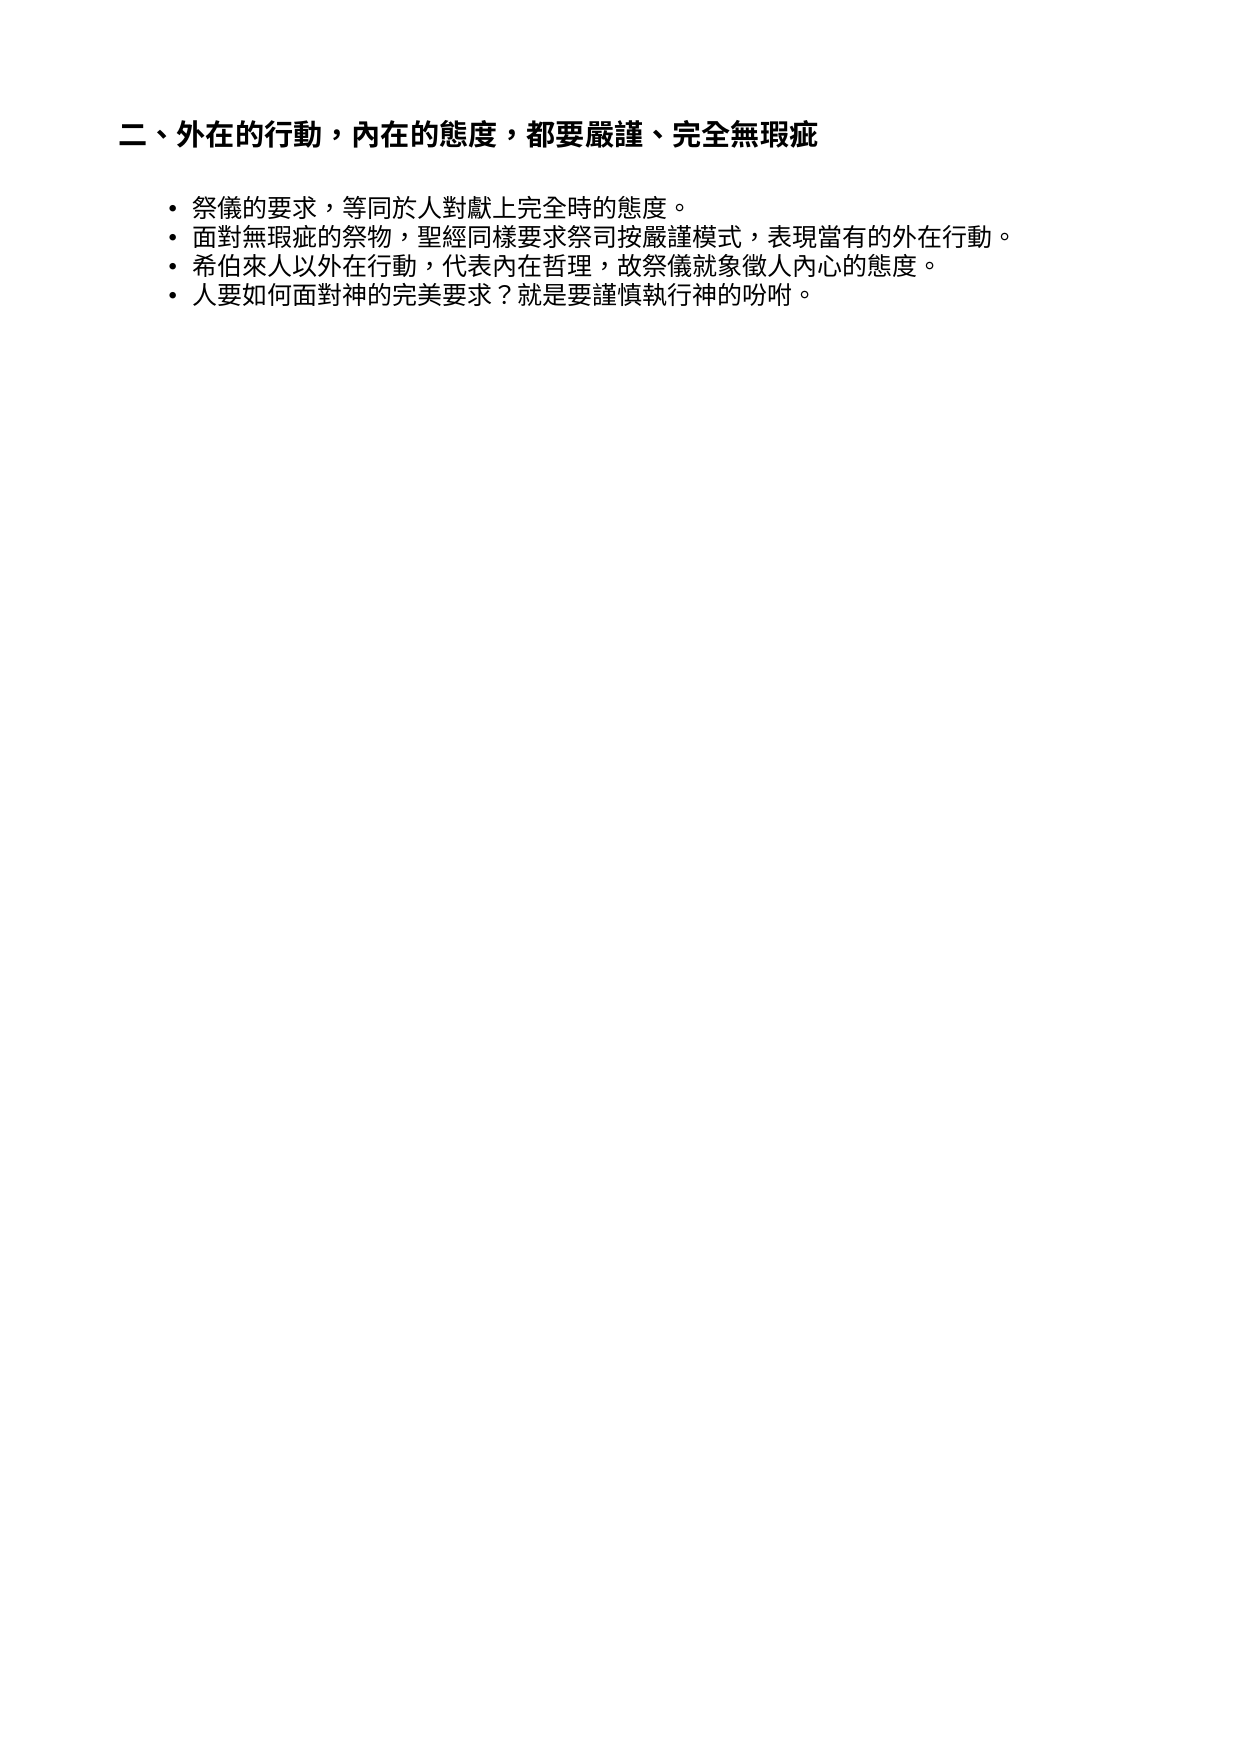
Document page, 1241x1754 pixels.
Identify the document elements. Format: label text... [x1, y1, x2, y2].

list 人要如何面對神的完美要求？就是要謹慎執行神的吩咐。 [177, 282, 1122, 311]
subtitle 二、外在的行動，內在的態度，都要嚴謹、完全無瑕疵 [118, 118, 1122, 152]
list 面對無瑕疵的祭物，聖經同樣要求祭司按嚴謹模式，表現當有的外在行動。 [177, 223, 1122, 252]
list 希伯來人以外在行動，代表內在哲理，故祭儀就象徵人內心的態度。 [177, 252, 1122, 282]
list 祭儀的要求，等同於人對獻上完全時的態度。 [177, 194, 1122, 223]
